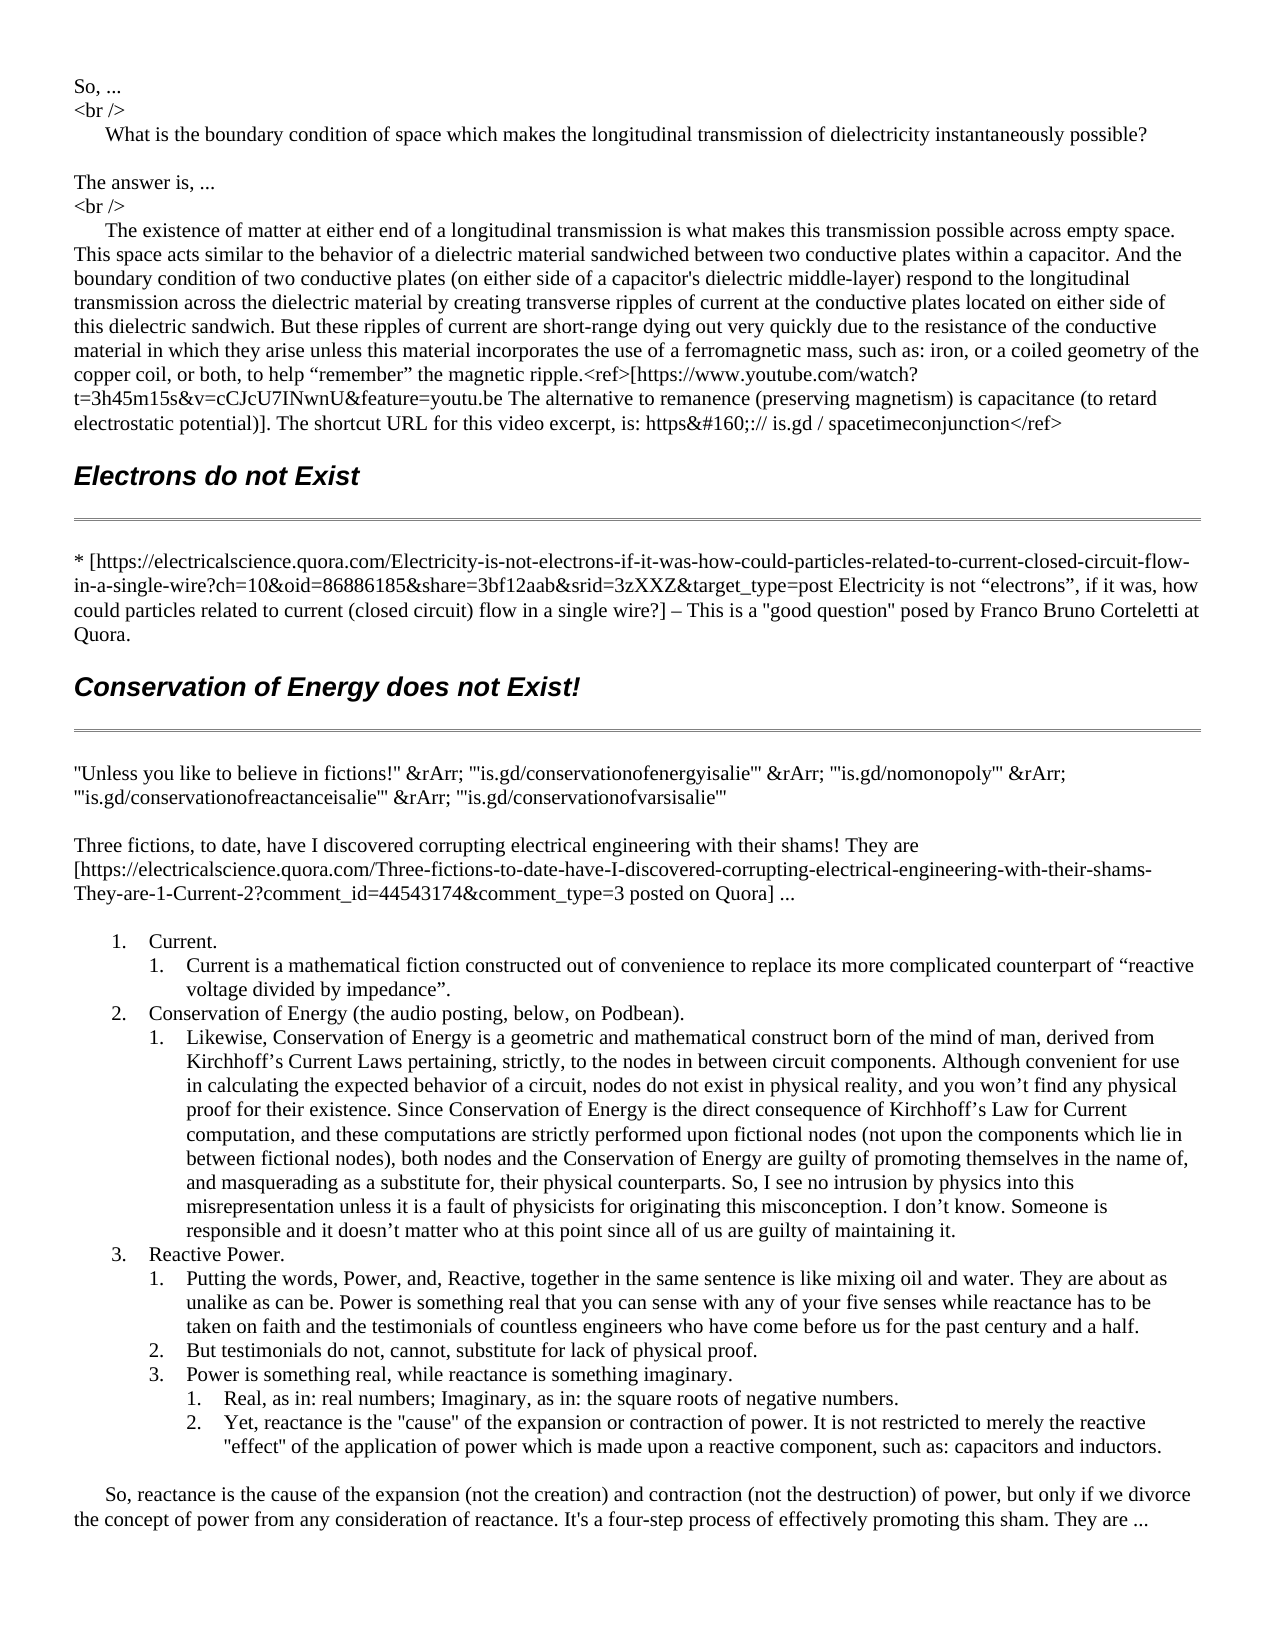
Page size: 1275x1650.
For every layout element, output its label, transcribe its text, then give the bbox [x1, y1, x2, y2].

subtitle Electrons do not Exist [73, 459, 1201, 491]
text The existence of matter at either end of a longitudinal transmission is what makes this transmission possible across empty space. This space acts similar to the behavior of a dielectric material sandwiched between two conductive plates within a capacitor. And the boundary condition of two conductive plates (on either side of a capacitor's dielectric middle-layer) respond to the longitudinal transmission across the dielectric material by creating transverse ripples of current at the conductive plates located on either side of this dielectric sandwich. But these ripples of current are short-range dying out very quickly due to the resistance of the conductive material in which they arise unless this material incorporates the use of a ferromagnetic mass, such as: iron, or a coiled geometry of the copper coil, or both, to help “remember” the magnetic ripple.<ref>[https://www.youtube.com/watch?t=3h45m15s&v=cCJcU7INwnU&feature=youtu.be The alternative to remanence (preserving magnetism) is capacitance (to retard electrostatic potential)]. The shortcut URL for this video excerpt, is: https&#160;:// is.gd / spacetimeconjunction</ref> [73, 218, 1201, 434]
list Real, as in: real numbers; Imaginary, as in: the square roots of negative numbers. [186, 1386, 1201, 1410]
list Conservation of Energy (the audio posting, below, on Podbean). [111, 1001, 1201, 1025]
text So, ... [73, 73, 1201, 98]
list Power is something real, while reactance is something imaginary. [148, 1362, 1201, 1386]
list Likewise, Conservation of Energy is a geometric and mathematical construct born of the mind of man, derived from Kirchhoff’s Current Laws pertaining, strictly, to the nodes in between circuit components. Although convenient for use in calculating the expected behavior of a circuit, nodes do not exist in physical reality, and you won’t find any physical proof for their existence. Since Conservation of Energy is the direct consequence of Kirchhoff’s Law for Current computation, and these computations are strictly performed upon fictional nodes (not upon the components which lie in between fictional nodes), both nodes and the Conservation of Energy are guilty of promoting themselves in the name of, and masquerading as a substitute for, their physical counterparts. So, I see no intrusion by physics into this misrepresentation unless it is a fault of physicists for originating this misconception. I don’t know. Someone is responsible and it doesn’t matter who at this point since all of us are guilty of maintaining it. [148, 1025, 1201, 1242]
subtitle Conservation of Energy does not Exist! [73, 671, 1201, 702]
text Three fictions, to date, have I discovered corrupting electrical engineering with their shams! They are [https://electricalscience.quora.com/Three-fictions-to-date-have-I-discovered-corrupting-electrical-engineering-with-their-shams-They-are-1-Current-2?comment_id=44543174&comment_type=3 posted on Quora] ... [73, 833, 1201, 905]
list But testimonials do not, cannot, substitute for lack of physical proof. [148, 1338, 1201, 1362]
list Yet, reactance is the ''cause'' of the expansion or contraction of power. It is not restricted to merely the reactive ''effect'' of the application of power which is made upon a reactive component, such as: capacitors and inductors. [186, 1410, 1201, 1458]
text * [https://electricalscience.quora.com/Electricity-is-not-electrons-if-it-was-how-could-particles-related-to-current-closed-circuit-flow-in-a-single-wire?ch=10&oid=86886185&share=3bf12aab&srid=3zXXZ&target_type=post Electricity is not “electrons”, if it was, how could particles related to current (closed circuit) flow in a single wire?] – This is a ''good question'' posed by Franco Bruno Corteletti at Quora. [73, 549, 1201, 646]
text <br /> [73, 98, 1201, 122]
text ''Unless you like to believe in fictions!'' &rArr; '''is.gd/conservationofenergyisalie''' &rArr; '''is.gd/nomonopoly''' &rArr; '''is.gd/conservationofreactanceisalie''' &rArr; '''is.gd/conservationofvarsisalie''' [73, 761, 1201, 809]
list Current. [111, 929, 1201, 953]
text So, reactance is the cause of the expansion (not the creation) and contraction (not the destruction) of power, but only if we divorce the concept of power from any consideration of reactance. It's a four-step process of effectively promoting this sham. They are ... [73, 1482, 1201, 1531]
text <br /> [73, 194, 1201, 218]
list Putting the words, Power, and, Reactive, together in the same sentence is like mixing oil and water. They are about as unalike as can be. Power is something real that you can sense with any of your five senses while reactance has to be taken on faith and the testimonials of countless engineers who have come before us for the past century and a half. [148, 1266, 1201, 1338]
list Reactive Power. [111, 1242, 1201, 1266]
list Current is a mathematical fiction constructed out of convenience to replace its more complicated counterpart of “reactive voltage divided by impedance”. [148, 953, 1201, 1001]
text What is the boundary condition of space which makes the longitudinal transmission of dielectricity instantaneously possible? [73, 122, 1201, 146]
text The answer is, ... [73, 170, 1201, 194]
